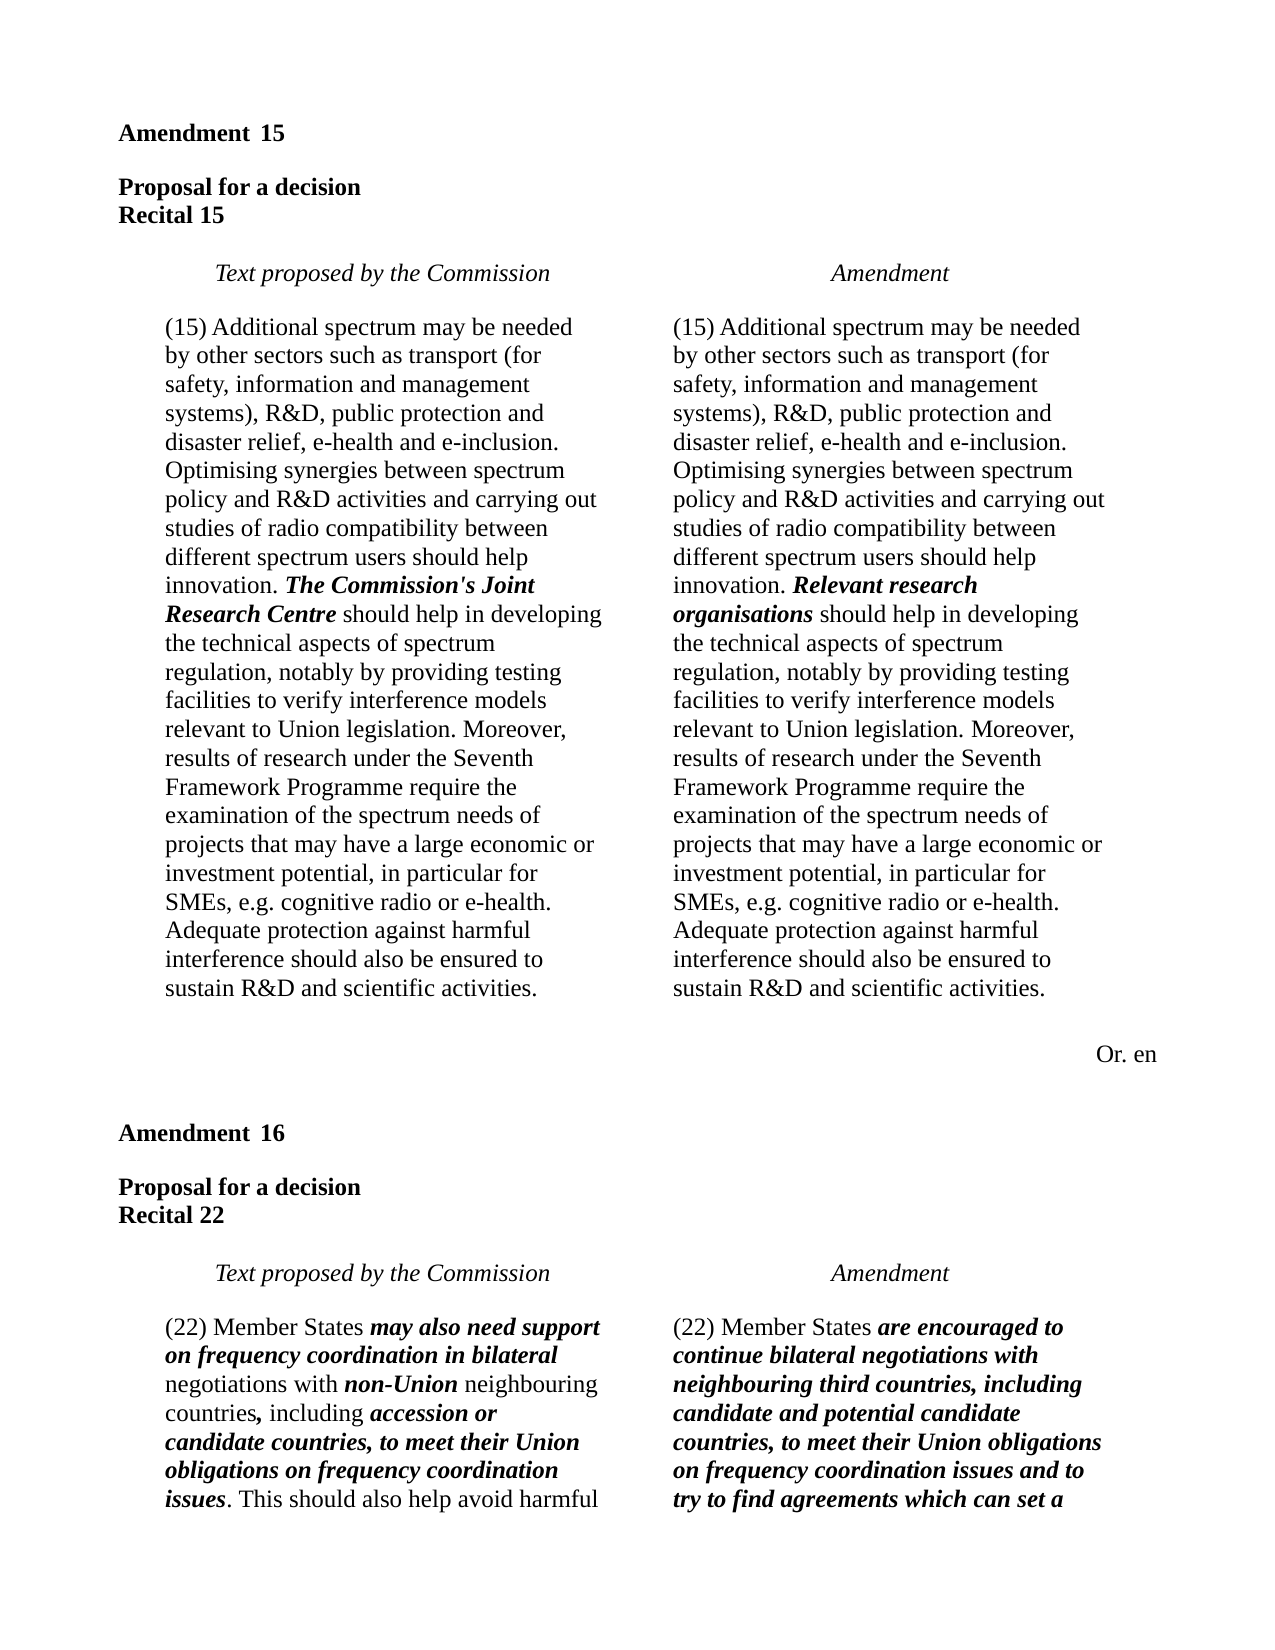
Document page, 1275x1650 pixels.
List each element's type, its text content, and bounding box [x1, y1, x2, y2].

text <Amend>Amendment <NumAm>16</NumAm> [118, 1118, 1157, 1147]
table_cell (15) Additional spectrum may be needed by other sectors such as transport (for safety, information and management systems), R&D, public protection and disaster relief, e-health and e-inclusion. Optimising synergies between spectrum policy and R&D activities and carrying out studies of radio compatibility between different spectrum users should help innovation. Relevant research organisations should help in developing the technical aspects of spectrum regulation, notably by providing testing facilities to verify interference models relevant to Union legislation. Moreover, results of research under the Seventh Framework Programme require the examination of the spectrum needs of projects that may have a large economic or investment potential, in particular for SMEs, e.g. cognitive radio or e-health. Adequate protection against harmful interference should also be ensured to sustain R&D and scientific activities. [638, 312, 1145, 1014]
text <DocAmend>Proposal for a decision</DocAmend> [118, 172, 1157, 201]
text <DocAmend>Proposal for a decision</DocAmend> [118, 1172, 1157, 1201]
table_cell Amendment [638, 1258, 1145, 1312]
table_cell Text proposed by the Commission [130, 1258, 637, 1312]
table_header [130, 1229, 1145, 1258]
table_header [130, 229, 1145, 258]
table_cell (22) Member States are encouraged to continue bilateral negotiations with neighbouring third countries, including candidate and potential candidate countries, to meet their Union obligations on frequency coordination issues and to try to find agreements which can set a [638, 1312, 1145, 1513]
text <Article>Recital 15</Article> [118, 201, 1157, 229]
text <Article>Recital 22</Article> [118, 1201, 1157, 1229]
table_cell (22) Member States may also need support on frequency coordination in bilateral negotiations with non-Union neighbouring countries, including accession or candidate countries, to meet their Union obligations on frequency coordination issues. This should also help avoid harmful [130, 1312, 637, 1513]
text <Amend>Amendment <NumAm>15</NumAm> [118, 118, 1157, 147]
table_cell (15) Additional spectrum may be needed by other sectors such as transport (for safety, information and management systems), R&D, public protection and disaster relief, e-health and e-inclusion. Optimising synergies between spectrum policy and R&D activities and carrying out studies of radio compatibility between different spectrum users should help innovation. The Commission's Joint Research Centre should help in developing the technical aspects of spectrum regulation, notably by providing testing facilities to verify interference models relevant to Union legislation. Moreover, results of research under the Seventh Framework Programme require the examination of the spectrum needs of projects that may have a large economic or investment potential, in particular for SMEs, e.g. cognitive radio or e-health. Adequate protection against harmful interference should also be ensured to sustain R&D and scientific activities. [130, 312, 637, 1014]
table_cell Amendment [638, 258, 1145, 312]
text Or. <Original>{EN}en</Original> [118, 1039, 1157, 1068]
table_cell Text proposed by the Commission [130, 258, 637, 312]
